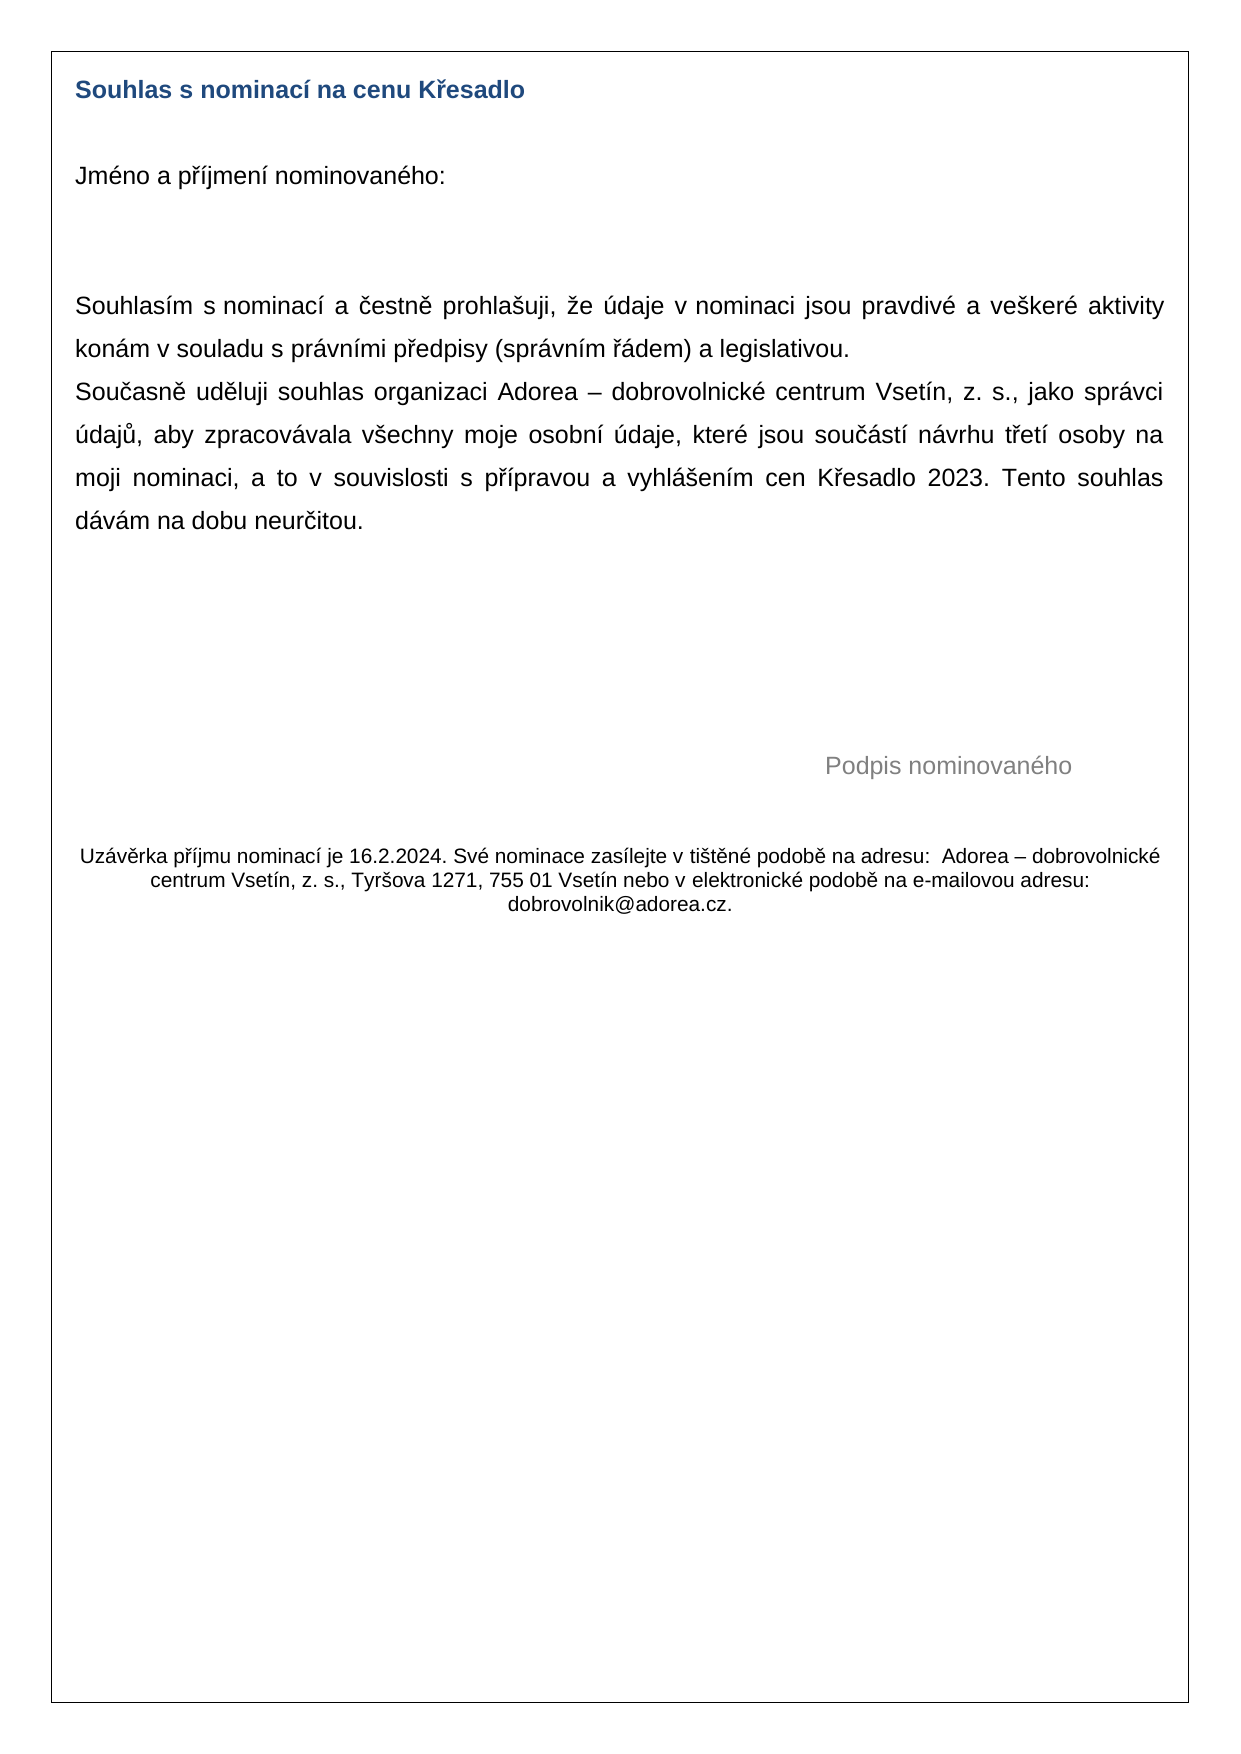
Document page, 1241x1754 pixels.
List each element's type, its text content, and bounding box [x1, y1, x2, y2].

text Souhlas s nominací na cenu Křesadlo [75, 75, 1165, 104]
text Uzávěrka příjmu nominací je 16.2.2024. Své nominace zasílejte v tištěné podobě na adresu: Adorea – dobrovolnické centrum Vsetín, z. s., Tyršova 1271, 755 01 Vsetín nebo v elektronické podobě na e-mailovou adresu: dobrovolnik@adorea.cz. [75, 844, 1165, 916]
text Souhlasím s nominací a čestně prohlašuji, že údaje v nominaci jsou pravdivé a veškeré aktivity konám v souladu s právními předpisy (správním řádem) a legislativou. [75, 291, 1165, 362]
text Podpis nominovaného [75, 751, 1165, 779]
text Současně uděluji souhlas organizaci Adorea – dobrovolnické centrum Vsetín, z. s., jako správci údajů, aby zpracovávala všechny moje osobní údaje, které jsou součástí návrhu třetí osoby na moji nominaci, a to v souvislosti s přípravou a vyhlášením cen Křesadlo 2023. Tento souhlas dávám na dobu neurčitou. [75, 377, 1165, 535]
text Jméno a příjmení nominovaného: [75, 161, 1165, 190]
